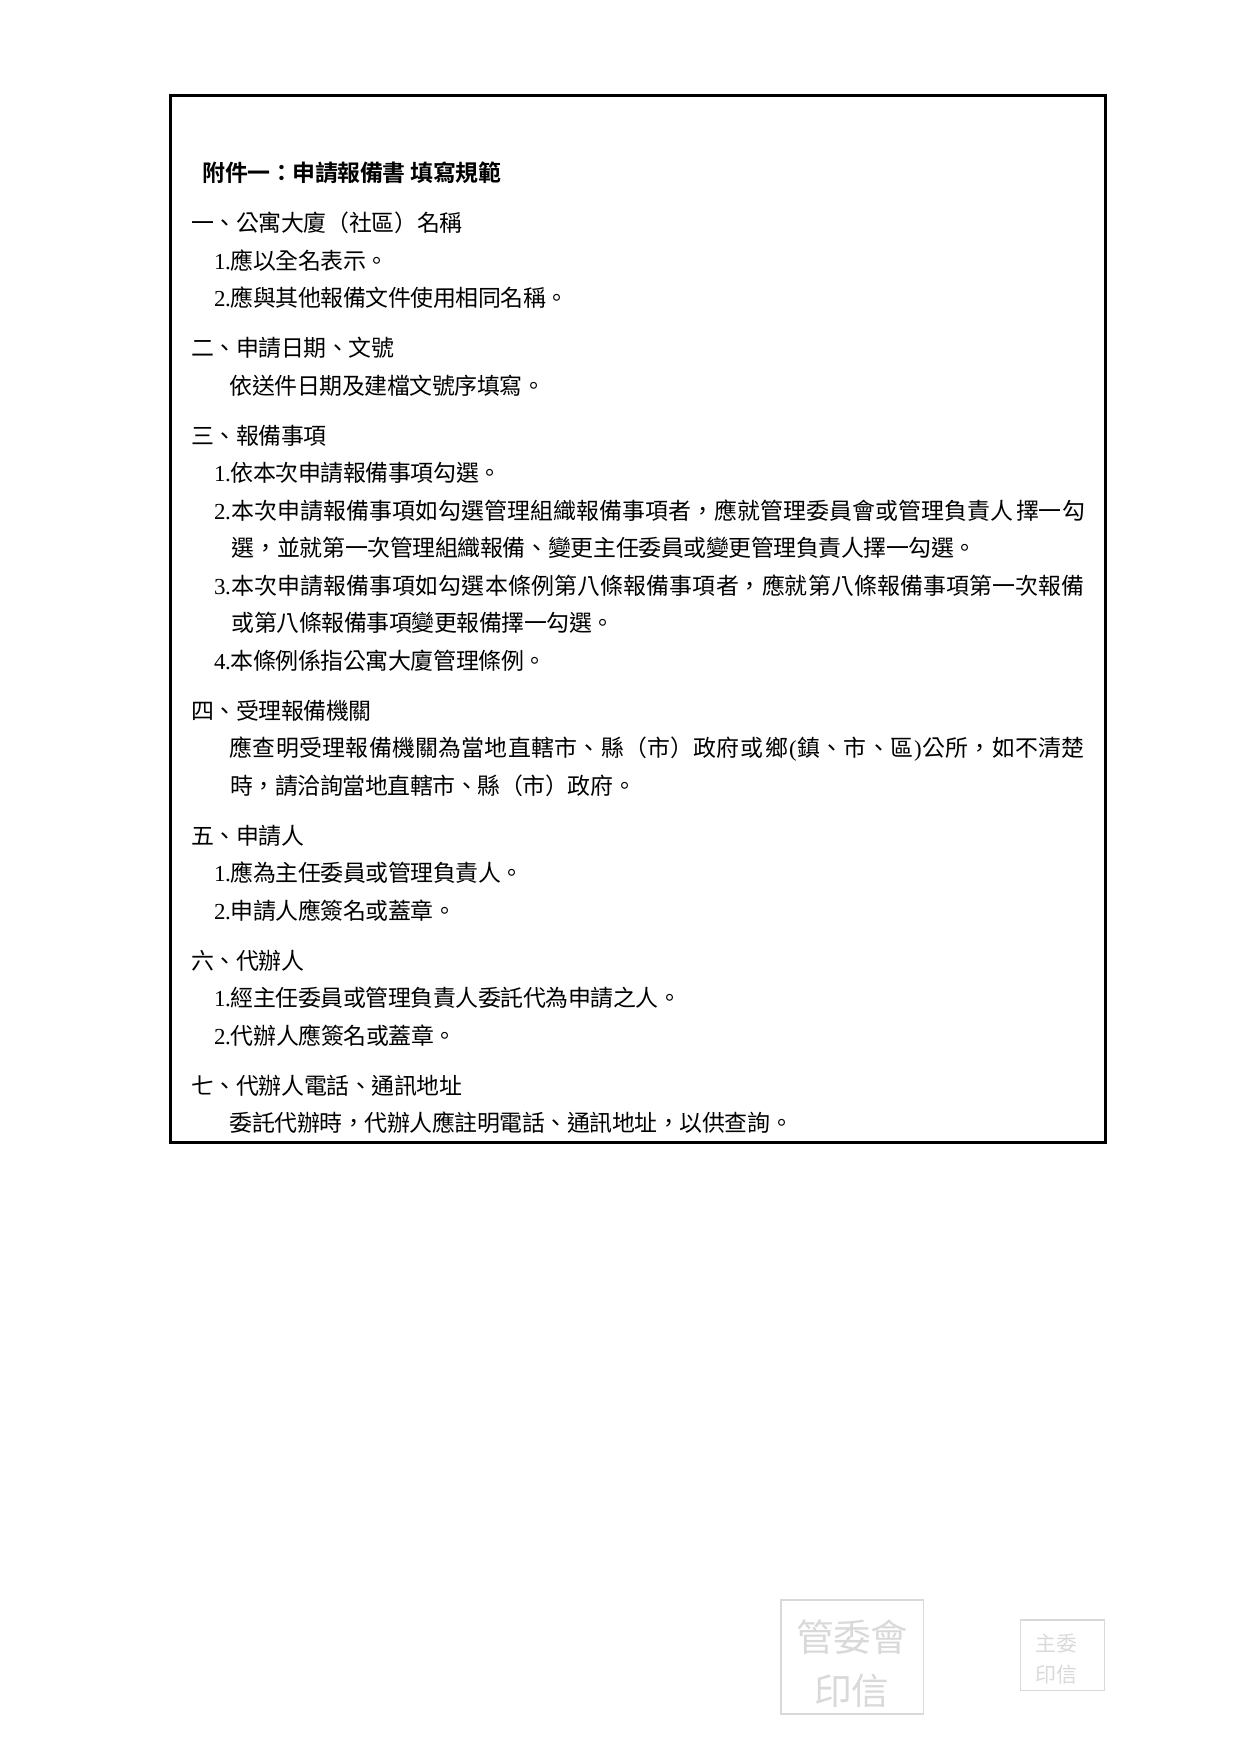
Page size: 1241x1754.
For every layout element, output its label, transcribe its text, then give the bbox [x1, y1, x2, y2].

table_header 附件一：申請報備書 填寫規範 一、公寓大廈（社區）名稱 1.應以全名表示。 2.應與其他報備文件使用相同名稱。 二、申請日期、文號 依送件日期及建檔文號序填寫。 三、報備事項 1.依本次申請報備事項勾選。 2.本次申請報備事項如勾選管理組織報備事項者，應就管理委員會或管理負責人擇一勾選，並就第一次管理組織報備、變更主任委員或變更管理負責人擇一勾選。 3.本次申請報備事項如勾選本條例第八條報備事項者，應就第八條報備事項第一次報備或第八條報備事項變更報備擇一勾選。 4.本條例係指公寓大廈管理條例。 四、受理報備機關 應查明受理報備機關為當地直轄市、縣（市）政府或鄉(鎮、市、區)公所，如不清楚時，請洽詢當地直轄市、縣（市）政府。 五、申請人 1.應為主任委員或管理負責人。 2.申請人應簽名或蓋章。 六、代辦人 1.經主任委員或管理負責人委託代為申請之人。 2.代辦人應簽名或蓋章。 七、代辦人電話、通訊地址 委託代辦時，代辦人應註明電話、通訊地址，以供查詢。 [172, 97, 1104, 1141]
